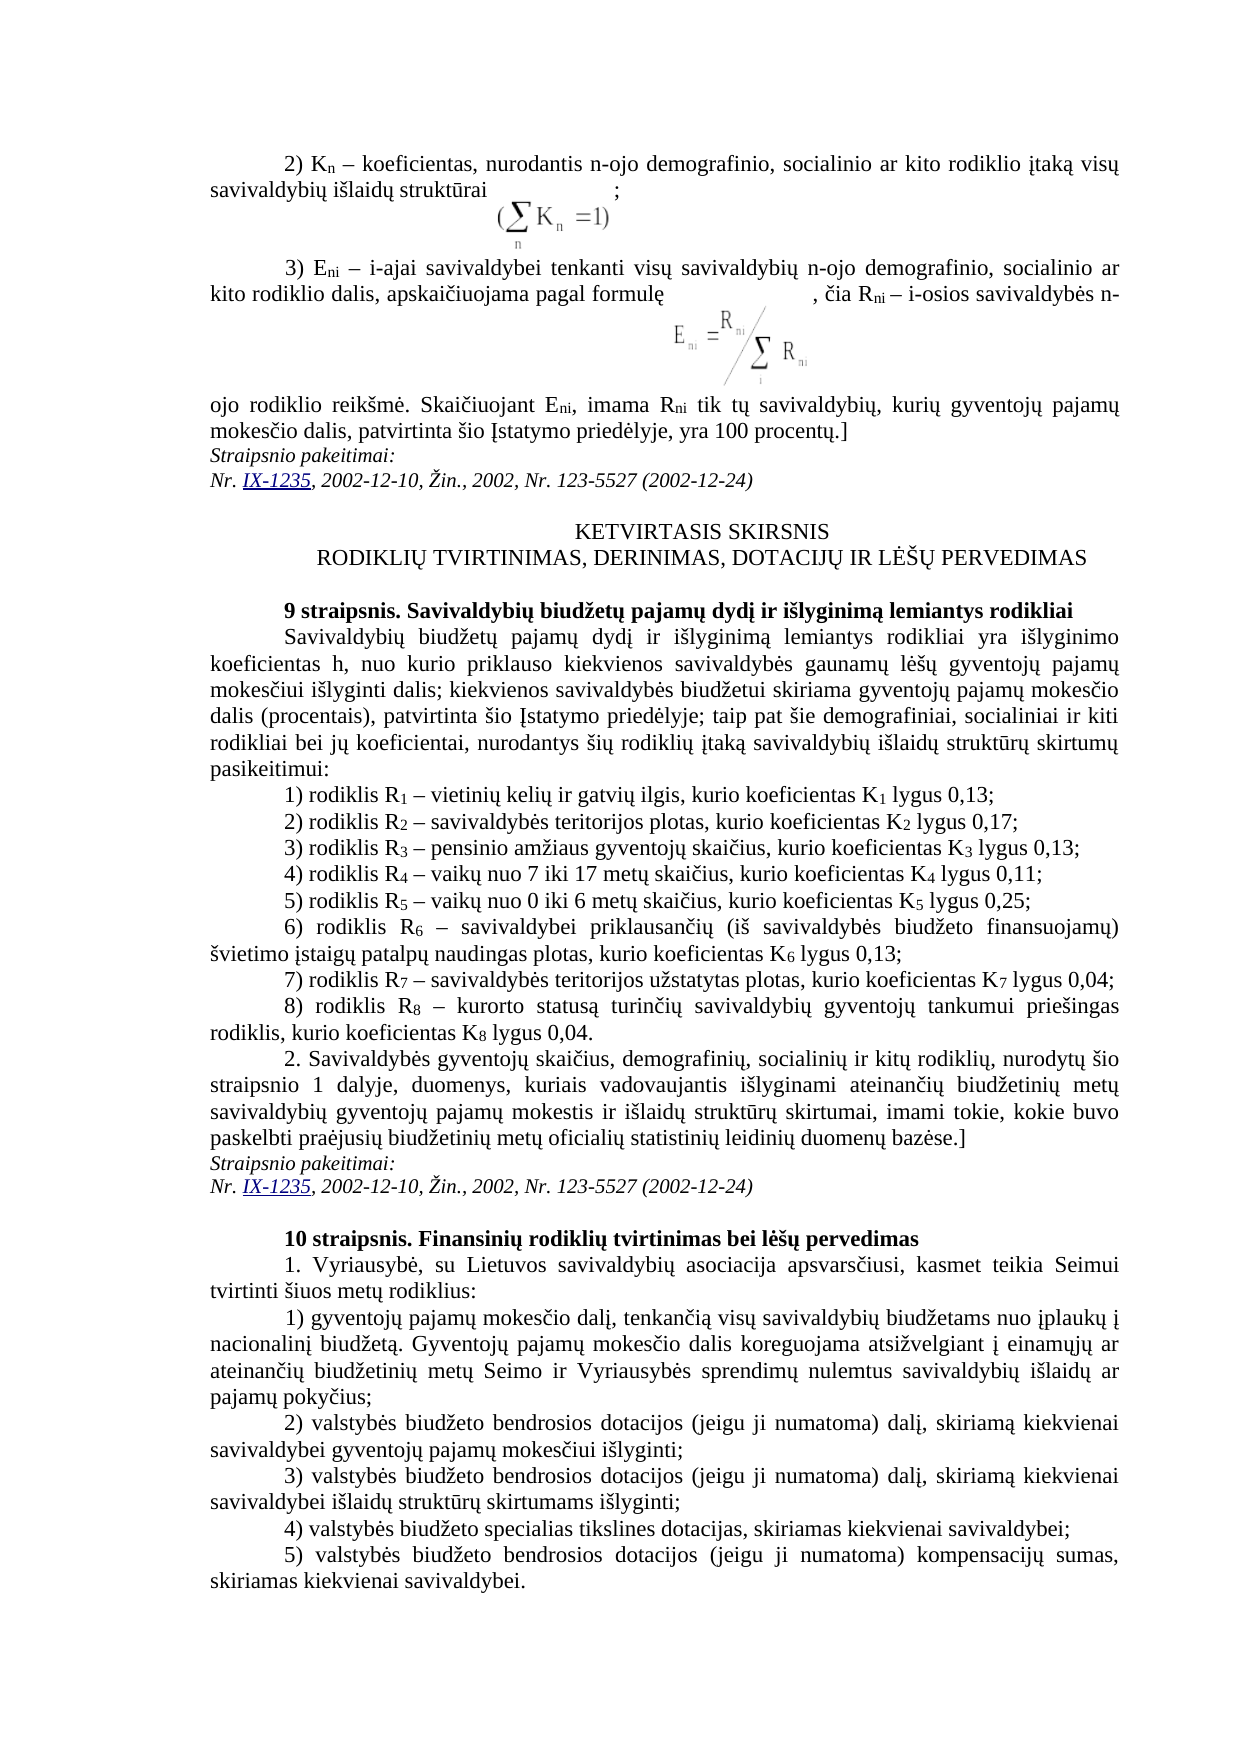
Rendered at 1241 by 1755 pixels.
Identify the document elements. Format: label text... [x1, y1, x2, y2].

text 3) rodiklis R3 – pensinio amžiaus gyventojų skaičius, kurio koeficientas K3 lygus 0,13; [210, 834, 1120, 861]
text 8) rodiklis R8 – kurorto statusą turinčių savivaldybių gyventojų tankumui priešingas rodiklis, kurio koeficientas K8 lygus 0,04. [210, 992, 1120, 1045]
text Straipsnio pakeitimai: [210, 443, 1120, 467]
text 4) valstybės biudžeto specialias tikslines dotacijas, skiriamas kiekvienai savivaldybei; [210, 1515, 1120, 1541]
subtitle RODIKLIŲ TVIRTINIMAS, DERINIMAS, DOTACIJŲ IR LĖŠŲ PERVEDIMAS [210, 544, 1120, 571]
text 2. Savivaldybės gyventojų skaičius, demografinių, socialinių ir kitų rodiklių, nurodytų šio straipsnio 1 dalyje, duomenys, kuriais vadovaujantis išlyginami ateinančių biudžetinių metų savivaldybių gyventojų pajamų mokestis ir išlaidų struktūrų skirtumai, imami tokie, kokie buvo paskelbti praėjusių biudžetinių metų oficialių statistinių leidinių duomenų bazėse.] [210, 1045, 1120, 1150]
text 1. Vyriausybė, su Lietuvos savivaldybių asociacija apsvarsčiusi, kasmet teikia Seimui tvirtinti šiuos metų rodiklius: [210, 1251, 1120, 1304]
text Nr. IX-1235, 2002-12-10, Žin., 2002, Nr. 123-5527 (2002-12-24) [210, 1174, 1120, 1198]
text 9 straipsnis. Savivaldybių biudžetų pajamų dydį ir išlyginimą lemiantys rodikliai [210, 597, 1120, 623]
subtitle KETVIRTASIS SKIRSNIS [210, 518, 1120, 544]
text 3) Eni – i-ajai savivaldybei tenkanti visų savivaldybių n-ojo demografinio, socialinio ar kito rodiklio dalis, apskaičiuojama pagal formulę , čia Rni – i-osios savivaldybės n-ojo rodiklio reikšmė. Skaičiuojant Eni, imama Rni tik tų savivaldybių, kurių gyventojų pajamų mokesčio dalis, patvirtinta šio Įstatymo priedėlyje, yra 100 procentų.] [210, 254, 1120, 443]
text 2) rodiklis R2 – savivaldybės teritorijos plotas, kurio koeficientas K2 lygus 0,17; [210, 808, 1120, 834]
text 4) rodiklis R4 – vaikų nuo 7 iki 17 metų skaičius, kurio koeficientas K4 lygus 0,11; [210, 861, 1120, 887]
text 2) valstybės biudžeto bendrosios dotacijos (jeigu ji numatoma) dalį, skiriamą kiekvienai savivaldybei gyventojų pajamų mokesčiui išlyginti; [210, 1409, 1120, 1462]
text Straipsnio pakeitimai: [210, 1150, 1120, 1174]
text 10 straipsnis. Finansinių rodiklių tvirtinimas bei lėšų pervedimas [210, 1225, 1120, 1251]
text 5) rodiklis R5 – vaikų nuo 0 iki 6 metų skaičius, kurio koeficientas K5 lygus 0,25; [210, 887, 1120, 913]
text Savivaldybių biudžetų pajamų dydį ir išlyginimą lemiantys rodikliai yra išlyginimo koeficientas h, nuo kurio priklauso kiekvienos savivaldybės gaunamų lėšų gyventojų pajamų mokesčiui išlyginti dalis; kiekvienos savivaldybės biudžetui skiriama gyventojų pajamų mokesčio dalis (procentais), patvirtinta šio Įstatymo priedėlyje; taip pat šie demografiniai, socialiniai ir kiti rodikliai bei jų koeficientai, nurodantys šių rodiklių įtaką savivaldybių išlaidų struktūrų skirtumų pasikeitimui: [210, 623, 1120, 781]
text 1) rodiklis R1 – vietinių kelių ir gatvių ilgis, kurio koeficientas K1 lygus 0,13; [210, 781, 1120, 808]
text 2) Kn – koeficientas, nurodantis n-ojo demografinio, socialinio ar kito rodiklio įtaką visų savivaldybių išlaidų struktūrai ; [210, 150, 1120, 254]
text 3) valstybės biudžeto bendrosios dotacijos (jeigu ji numatoma) dalį, skiriamą kiekvienai savivaldybei išlaidų struktūrų skirtumams išlyginti; [210, 1462, 1120, 1515]
text 7) rodiklis R7 – savivaldybės teritorijos užstatytas plotas, kurio koeficientas K7 lygus 0,04; [210, 966, 1120, 992]
text 5) valstybės biudžeto bendrosios dotacijos (jeigu ji numatoma) kompensacijų sumas, skiriamas kiekvienai savivaldybei. [210, 1541, 1120, 1594]
text 1) gyventojų pajamų mokesčio dalį, tenkančią visų savivaldybių biudžetams nuo įplaukų į nacionalinį biudžetą. Gyventojų pajamų mokesčio dalis koreguojama atsižvelgiant į einamųjų ar ateinančių biudžetinių metų Seimo ir Vyriausybės sprendimų nulemtus savivaldybių išlaidų ar pajamų pokyčius; [210, 1304, 1120, 1409]
text Nr. IX-1235, 2002-12-10, Žin., 2002, Nr. 123-5527 (2002-12-24) [210, 467, 1120, 492]
text 6) rodiklis R6 – savivaldybei priklausančių (iš savivaldybės biudžeto finansuojamų) švietimo įstaigų patalpų naudingas plotas, kurio koeficientas K6 lygus 0,13; [210, 913, 1120, 966]
